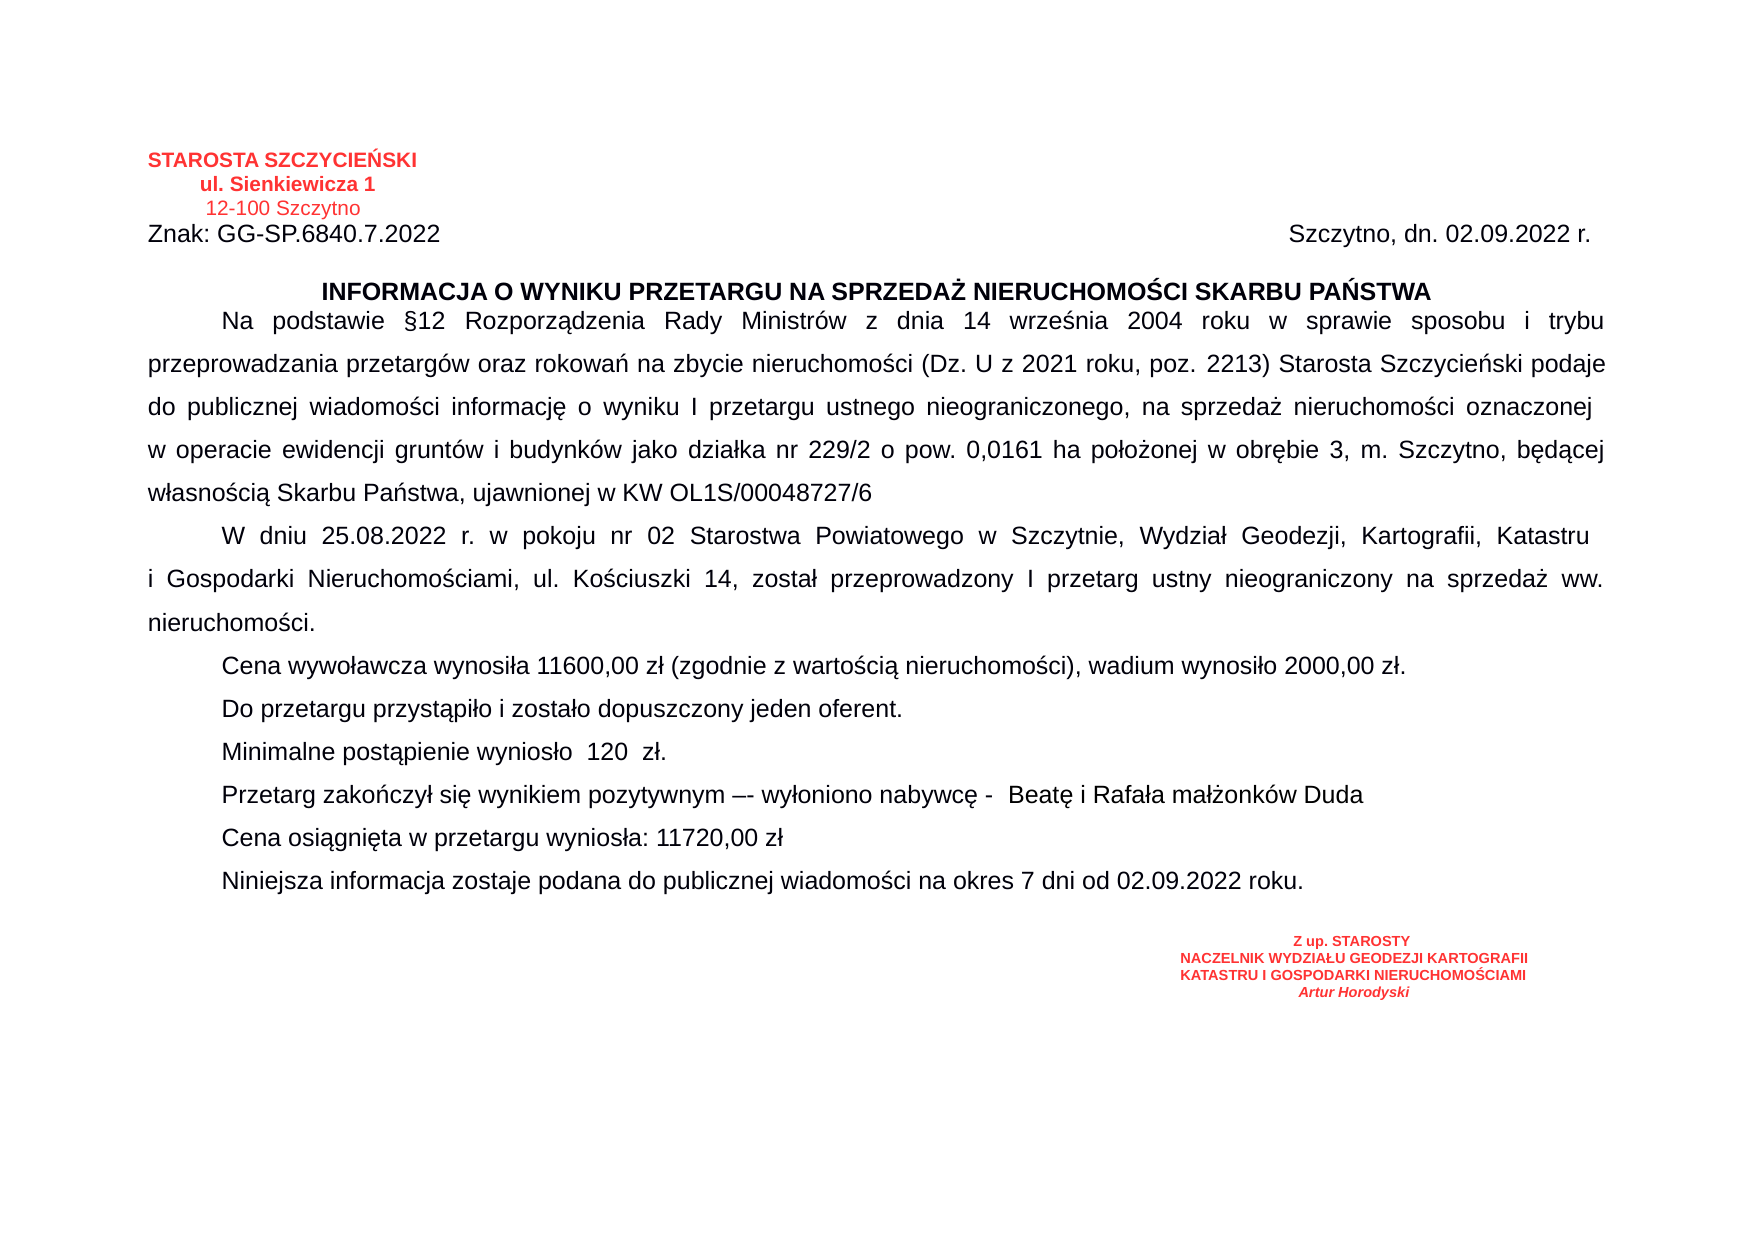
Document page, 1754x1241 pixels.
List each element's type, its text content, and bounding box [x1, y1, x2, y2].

text Artur Horodyski [148, 984, 1606, 1001]
text Z up. STAROSTY [148, 930, 1606, 950]
text Cena wywoławcza wynosiła 11600,00 zł (zgodnie z wartością nieruchomości), wadium wynosiło 2000,00 zł. [148, 651, 1606, 679]
text Do przetargu przystąpiło i zostało dopuszczony jeden oferent. [148, 694, 1606, 723]
text NACZELNIK WYDZIAŁU GEODEZJI KARTOGRAFII [148, 950, 1606, 967]
text 12-100 Szczytno [148, 196, 1606, 219]
text Przetarg zakończył się wynikiem pozytywnym –- wyłoniono nabywcę - Beatę i Rafała małżonków Duda [148, 780, 1606, 809]
text KATASTRU I GOSPODARKI NIERUCHOMOŚCIAMI [148, 967, 1606, 984]
text Minimalne postąpienie wyniosło 120 zł. [148, 737, 1606, 766]
text STAROSTA SZCZYCIEŃSKI [148, 148, 1606, 172]
text W dniu 25.08.2022 r. w pokoju nr 02 Starostwa Powiatowego w Szczytnie, Wydział Geodezji, Kartografii, Katastru i Gospodarki Nieruchomościami, ul. Kościuszki 14, został przeprowadzony I przetarg ustny nieograniczony na sprzedaż ww. nieruchomości. [148, 521, 1606, 636]
text ul. Sienkiewicza 1 [148, 172, 1606, 196]
text INFORMACJA O WYNIKU PRZETARGU NA SPRZEDAŻ NIERUCHOMOŚCI SKARBU PAŃSTWA [148, 277, 1606, 306]
text Niniejsza informacja zostaje podana do publicznej wiadomości na okres 7 dni od 02.09.2022 roku. [148, 866, 1606, 895]
text Cena osiągnięta w przetargu wyniosła: 11720,00 zł [148, 823, 1606, 852]
text Znak: GG-SP.6840.7.2022 Szczytno, dn. 02.09.2022 r. [148, 219, 1606, 248]
text Na podstawie §12 Rozporządzenia Rady Ministrów z dnia 14 września 2004 roku w sprawie sposobu i trybu przeprowadzania przetargów oraz rokowań na zbycie nieruchomości (Dz. U z 2021 roku, poz. 2213) Starosta Szczycieński podaje do publicznej wiadomości informację o wyniku I przetargu ustnego nieograniczonego, na sprzedaż nieruchomości oznaczonej w operacie ewidencji gruntów i budynków jako działka nr 229/2 o pow. 0,0161 ha położonej w obrębie 3, m. Szczytno, będącej własnością Skarbu Państwa, ujawnionej w KW OL1S/00048727/6 [148, 306, 1606, 507]
